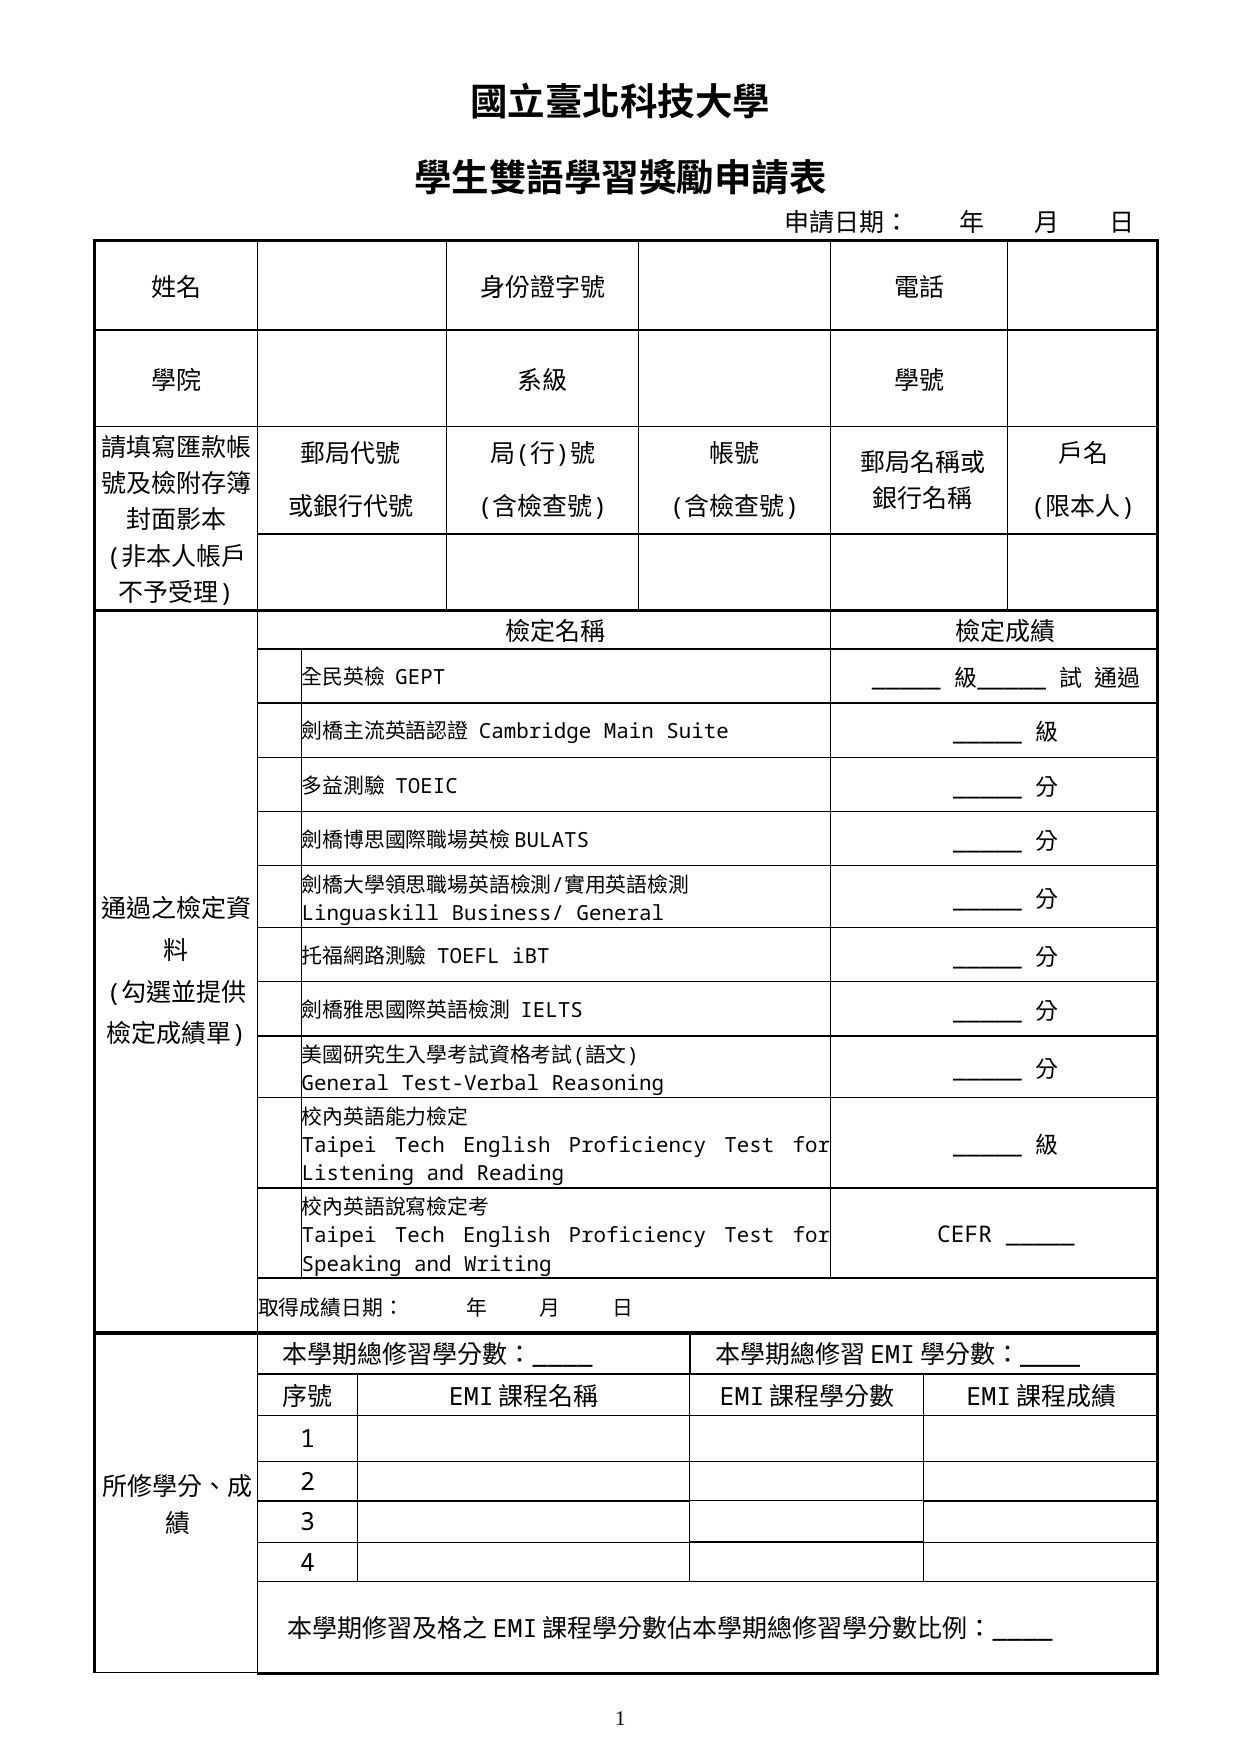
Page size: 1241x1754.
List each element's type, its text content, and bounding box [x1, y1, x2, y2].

table_cell [690, 1416, 923, 1461]
table_header 電話 [831, 242, 1007, 329]
table_cell [258, 812, 301, 865]
table_cell [358, 1462, 689, 1500]
table_cell 劍橋大學領思職場英語檢測/實用英語檢測 Linguaskill Business/ General [302, 866, 830, 927]
table_cell 本學期修習及格之EMI課程學分數佔本學期總修習學分數比例：____ [258, 1582, 1156, 1672]
table_cell 劍橋雅思國際英語檢測 IELTS [302, 982, 830, 1035]
table_cell 4 [258, 1543, 357, 1581]
table_cell 本學期總修習學分數：____ [258, 1335, 689, 1373]
table_cell _____ 分 [831, 928, 1156, 981]
table_header 身份證字號 [447, 242, 638, 329]
table_cell [924, 1543, 1156, 1581]
table_cell 校內英語能力檢定 Taipei Tech English Proficiency Test for Listening and Reading [302, 1098, 830, 1187]
table_cell 托福網路測驗 TOEFL iBT [302, 928, 830, 981]
table_cell 校內英語說寫檢定考 Taipei Tech English Proficiency Test for Speaking and Writing [302, 1189, 830, 1277]
table_cell _____ 分 [831, 982, 1156, 1035]
table_cell [358, 1543, 689, 1581]
table_cell [258, 535, 446, 609]
table_cell [258, 704, 301, 756]
table_cell _____ 級_____ 試 通過 [831, 650, 1156, 702]
table_cell [831, 535, 1007, 609]
table_header [639, 242, 830, 329]
table_cell EMI課程學分數 [690, 1375, 923, 1415]
table_cell _____ 分 [831, 1037, 1156, 1097]
table_cell _____ 分 [831, 758, 1156, 811]
table_cell [690, 1543, 923, 1581]
table_cell [639, 331, 830, 426]
table_cell [258, 331, 446, 426]
table_cell 通過之檢定資料 (勾選並提供檢定成績單) [96, 612, 257, 1331]
table_cell [258, 1098, 301, 1187]
table_cell _____ 分 [831, 812, 1156, 865]
table_cell 郵局代號 或銀行代號 [258, 427, 446, 533]
table_cell [258, 866, 301, 927]
table_cell 取得成績日期： 年 月 日 [258, 1279, 1156, 1331]
table_cell 學院 [96, 331, 257, 426]
table_cell 所修學分、成績 [96, 1335, 257, 1672]
table_cell [258, 1189, 301, 1277]
table_cell 美國研究生入學考試資格考試(語文) General Test-Verbal Reasoning [302, 1037, 830, 1097]
table_cell [358, 1416, 689, 1461]
table_cell 多益測驗 TOEIC [302, 758, 830, 811]
table_cell [924, 1502, 1156, 1541]
table_cell _____ 分 [831, 866, 1156, 927]
table_cell [690, 1501, 923, 1541]
table_cell 請填寫匯款帳號及檢附存簿封面影本 (非本人帳戶不予受理) [96, 427, 257, 609]
table_cell 系級 [447, 331, 638, 426]
table_cell [690, 1462, 923, 1500]
table_cell [258, 928, 301, 981]
table_cell [447, 535, 638, 609]
table_cell [924, 1416, 1156, 1461]
table_cell 郵局名稱或銀行名稱 [831, 427, 1007, 533]
table_cell 序號 [258, 1375, 357, 1415]
table_cell 檢定成績 [831, 612, 1156, 648]
table_cell [1008, 535, 1156, 609]
text 申請日期： 年 月 日 [106, 203, 1134, 239]
table_cell 局(行)號 (含檢查號) [447, 427, 638, 533]
table_cell 1 [258, 1416, 357, 1461]
table_cell [258, 982, 301, 1035]
table_cell 全民英檢 GEPT [302, 650, 830, 702]
table_cell 學號 [831, 331, 1007, 426]
table_header 姓名 [96, 242, 257, 329]
table_header [1008, 242, 1156, 329]
table_cell [1008, 331, 1156, 426]
table_cell 檢定名稱 [258, 612, 830, 648]
table_cell 戶名 (限本人) [1008, 427, 1156, 533]
table_header [258, 242, 446, 329]
table_cell 2 [258, 1462, 357, 1500]
table_cell 3 [258, 1502, 357, 1541]
table_cell EMI課程成績 [924, 1375, 1156, 1415]
table_cell 本學期總修習EMI學分數：____ [691, 1335, 1156, 1373]
table_cell [258, 1037, 301, 1097]
table_cell EMI課程名稱 [358, 1375, 689, 1415]
table_cell _____ 級 [831, 1098, 1156, 1187]
table_cell [258, 650, 301, 702]
table_cell [358, 1502, 689, 1541]
table_cell _____ 級 [831, 704, 1156, 756]
table_cell [258, 758, 301, 811]
table_cell 帳號 (含檢查號) [639, 427, 830, 533]
table_cell 劍橋博思國際職場英檢BULATS [302, 812, 830, 865]
table_cell [924, 1462, 1156, 1500]
table_cell 劍橋主流英語認證 Cambridge Main Suite [302, 704, 830, 756]
table_cell [639, 535, 830, 609]
table_cell CEFR _____ [831, 1189, 1156, 1277]
